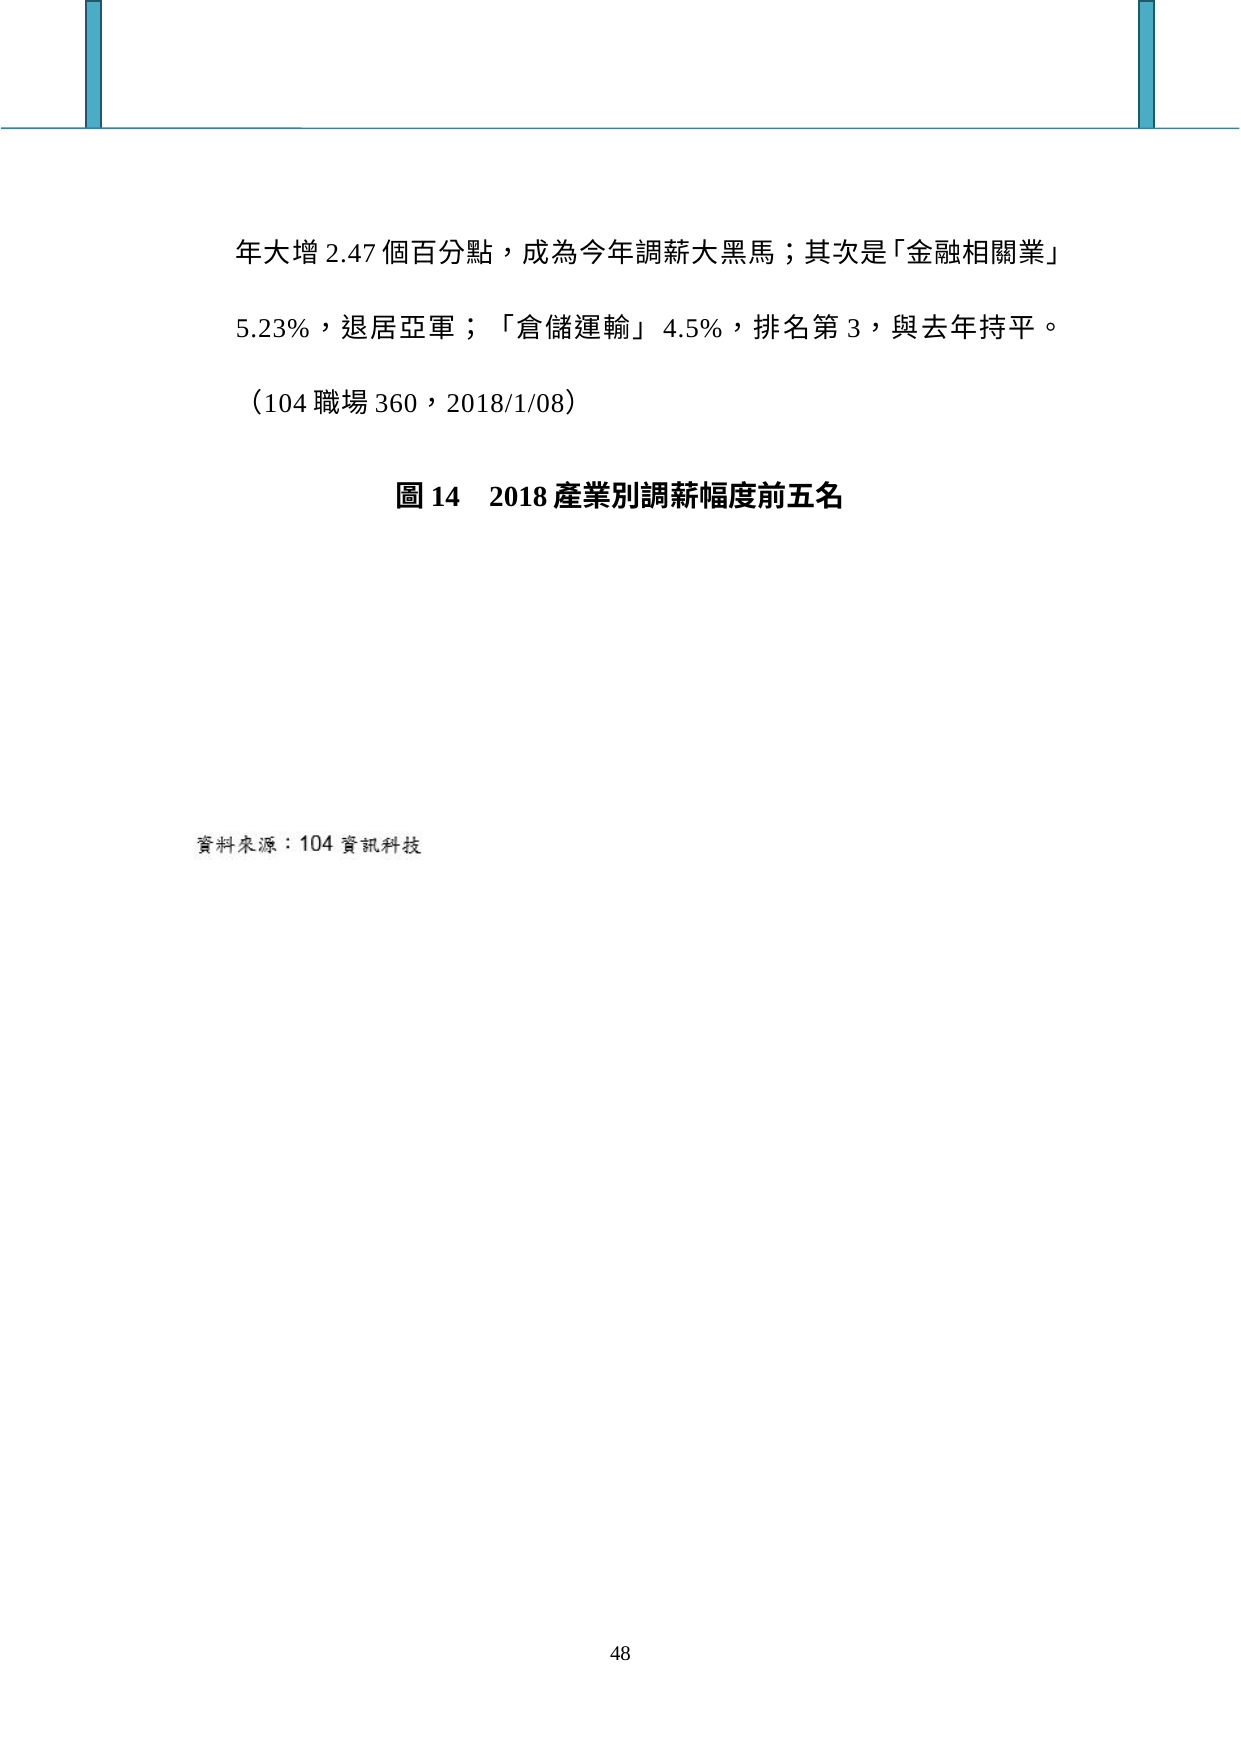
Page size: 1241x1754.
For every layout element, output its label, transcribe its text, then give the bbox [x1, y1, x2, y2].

text 2018年會調薪的企業中，平均加薪幅度，由「軟體網路業」擠下去年冠軍「金融業」，從第5竄升至第1，平均調幅達6.99%，較去年大增2.47個百分點，成為今年調薪大黑馬；其次是「金融相關業」5.23%，退居亞軍；「倉儲運輸」4.5%，排名第3，與去年持平。（104職場360，2018/1/08） [236, 213, 1063, 438]
text 圖14 2018產業別調薪幅度前五名 [177, 456, 1063, 531]
picture [175, 824, 422, 860]
